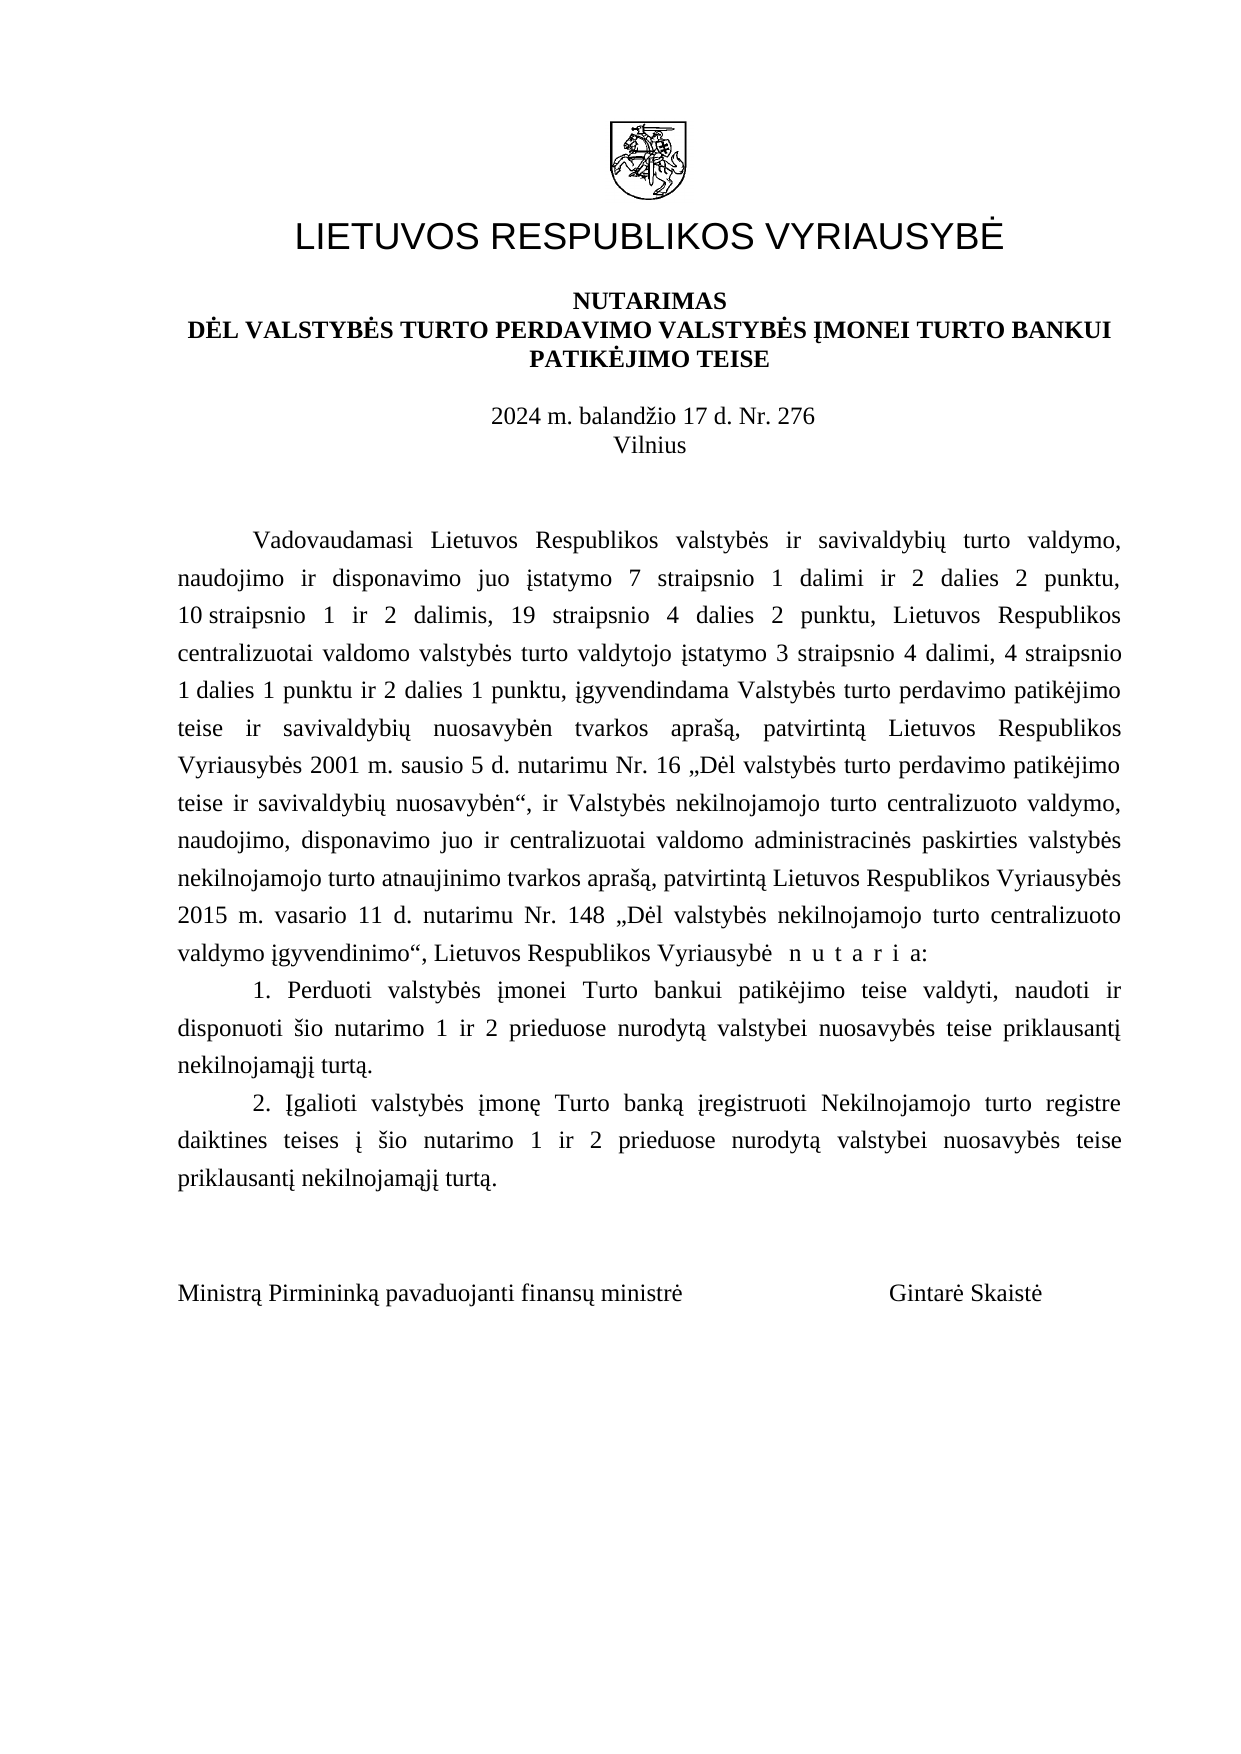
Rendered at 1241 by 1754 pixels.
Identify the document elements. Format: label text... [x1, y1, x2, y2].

text 2. Įgalioti valstybės įmonę Turto banką įregistruoti Nekilnojamojo turto registre daiktines teises į šio nutarimo 1 ir 2 prieduose nurodytą valstybei nuosavybės teise priklausantį nekilnojamąjį turtą. [177, 1079, 1122, 1191]
text Lietuvos Respublikos Vyriausybė [177, 214, 1122, 258]
text 1. Perduoti valstybės įmonei Turto bankui patikėjimo teise valdyti, naudoti ir disponuoti šio nutarimo 1 ir 2 prieduose nurodytą valstybei nuosavybės teise priklausantį nekilnojamąjį turtą. [177, 966, 1122, 1079]
text nutarimas [177, 286, 1122, 315]
text Vilnius [177, 430, 1122, 459]
text Ministrą Pirmininką pavaduojanti finansų ministrė Gintarė Skaistė [177, 1278, 1122, 1306]
text Dėl valstybės turto PERDAVIMO VALSTYBĖS ĮMONEI TURTO BANKUI PATIKĖJIMO TEISE [177, 315, 1122, 373]
text 2024 m. balandžio 17 d. Nr. 276 [177, 401, 1122, 430]
text Vadovaudamasi Lietuvos Respublikos valstybės ir savivaldybių turto valdymo, naudojimo ir disponavimo juo įstatymo 7 straipsnio 1 dalimi ir 2 dalies 2 punktu, 10 straipsnio 1 ir 2 dalimis, 19 straipsnio 4 dalies 2 punktu, Lietuvos Respublikos centralizuotai valdomo valstybės turto valdytojo įstatymo 3 straipsnio 4 dalimi, 4 straipsnio 1 dalies 1 punktu ir 2 dalies 1 punktu, įgyvendindama Valstybės turto perdavimo patikėjimo teise ir savivaldybių nuosavybėn tvarkos aprašą, patvirtintą Lietuvos Respublikos Vyriausybės 2001 m. sausio 5 d. nutarimu Nr. 16 „Dėl valstybės turto perdavimo patikėjimo teise ir savivaldybių nuosavybėn“, ir Valstybės nekilnojamojo turto centralizuoto valdymo, naudojimo, disponavimo juo ir centralizuotai valdomo administracinės paskirties valstybės nekilnojamojo turto atnaujinimo tvarkos aprašą, patvirtintą Lietuvos Respublikos Vyriausybės 2015 m. vasario 11 d. nutarimu Nr. 148 „Dėl valstybės nekilnojamojo turto centralizuoto valdymo įgyvendinimo“, Lietuvos Respublikos Vyriausybė nutaria: [177, 516, 1122, 966]
